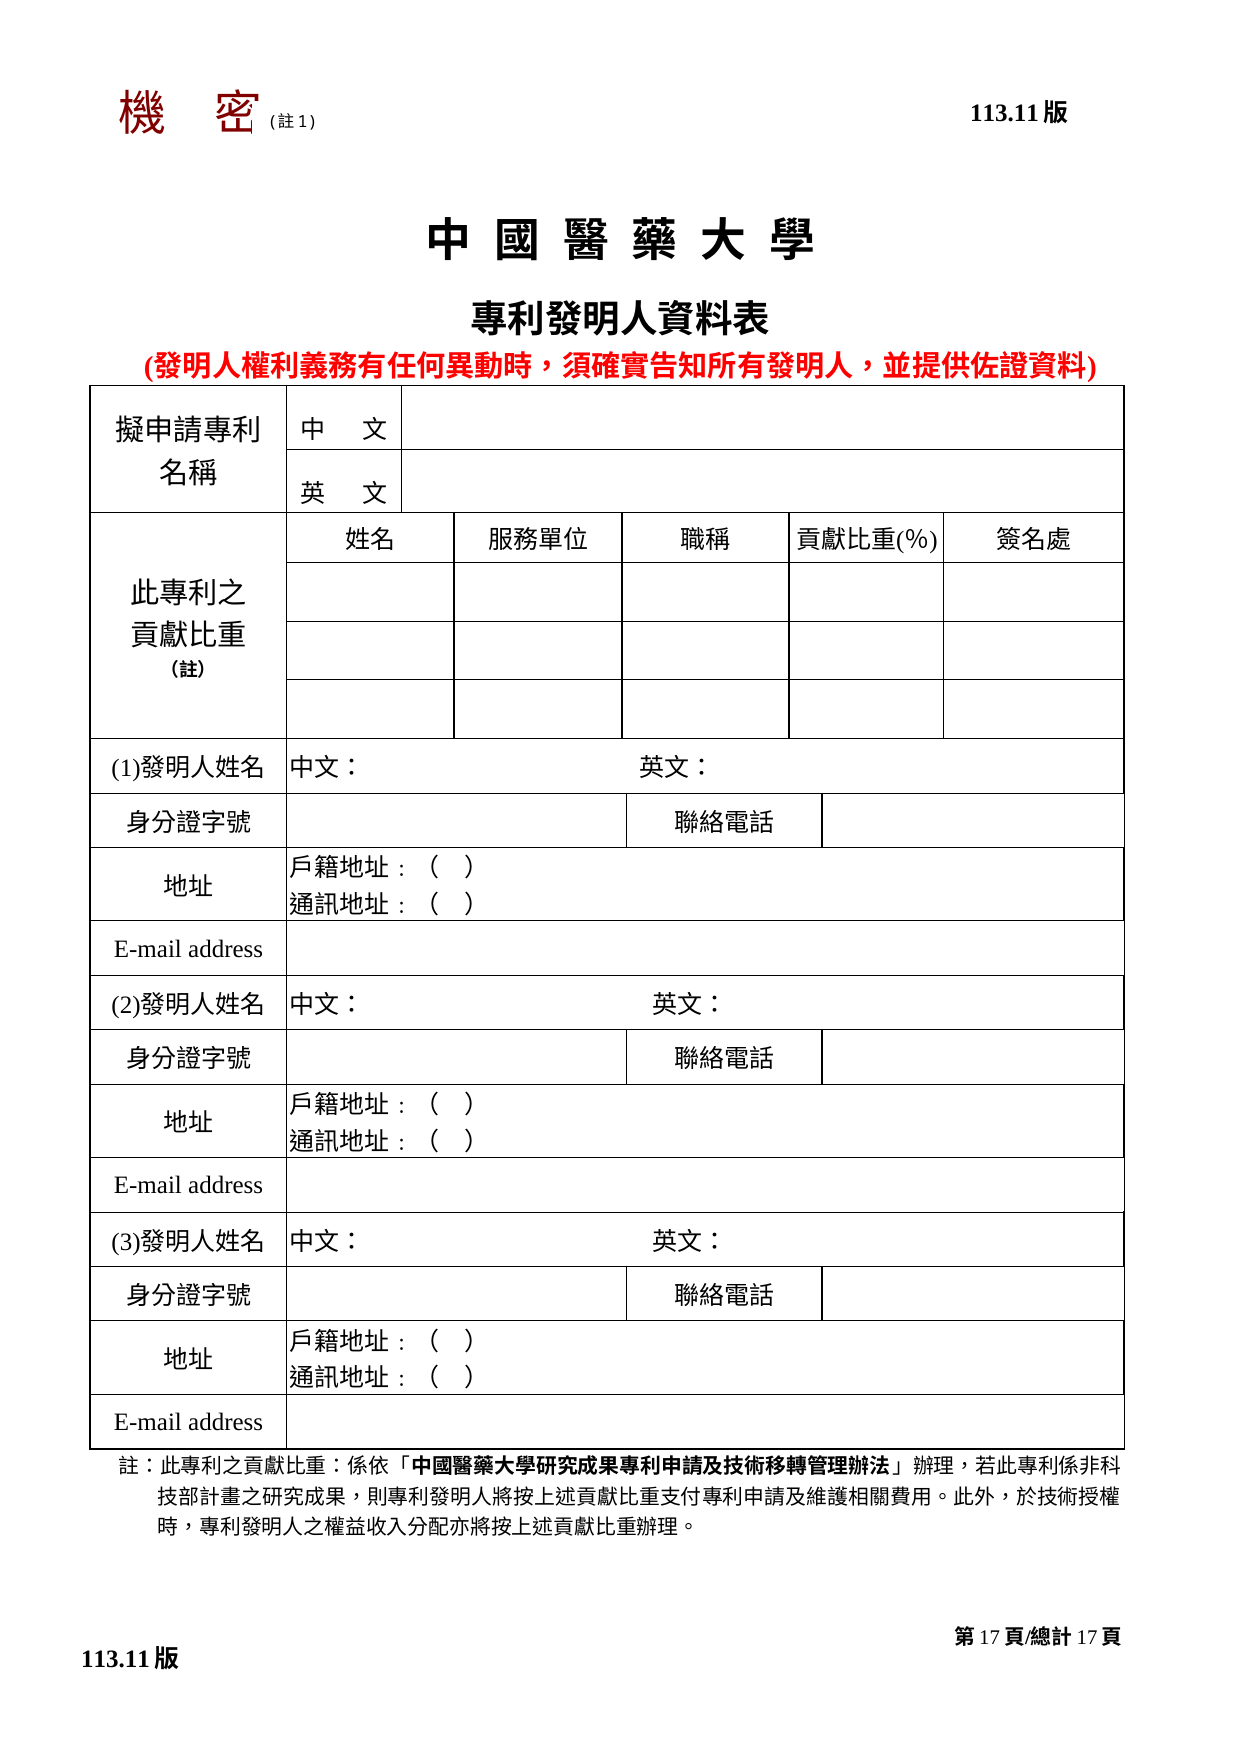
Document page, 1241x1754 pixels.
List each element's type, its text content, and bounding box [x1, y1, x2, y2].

table_cell [287, 563, 453, 621]
table_cell 聯絡電話 [627, 794, 821, 847]
table_cell [790, 563, 943, 621]
table_cell 此專利之 貢獻比重 （註） [91, 513, 286, 738]
table_cell [455, 622, 621, 679]
table_cell [287, 1267, 626, 1320]
table_cell [287, 1030, 626, 1084]
table_header [402, 386, 1123, 449]
table_cell 英 文 [287, 450, 401, 512]
table_cell [623, 680, 788, 738]
table_cell [623, 622, 788, 679]
table_cell (3)發明人姓名 [91, 1213, 286, 1266]
table_cell [790, 622, 943, 679]
text (發明人權利義務有任何異動時，須確實告知所有發明人，並提供佐證資料) [118, 343, 1122, 385]
table_cell 地址 [91, 848, 286, 920]
table_cell 聯絡電話 [627, 1267, 821, 1320]
text 專利發明人資料表 [118, 289, 1122, 343]
table_cell [287, 921, 1124, 975]
text 中 國 醫 藥 大 學 [118, 164, 1122, 289]
table_cell 聯絡電話 [627, 1030, 821, 1084]
table_cell 姓名 [287, 513, 453, 562]
table_cell [823, 794, 1124, 847]
table_cell (2)發明人姓名 [91, 976, 286, 1029]
table_cell 簽名處 [944, 513, 1123, 562]
table_cell 服務單位 [455, 513, 621, 562]
table_cell [623, 563, 788, 621]
table_cell 貢獻比重(％) [790, 513, 943, 562]
text 註：此專利之貢獻比重：係依「中國醫藥大學研究成果專利申請及技術移轉管理辦法」辦理，若此專利係非科技部計畫之研究成果，則專利發明人將按上述貢獻比重支付專利申請及維護相關費用。此外，於技術授權時，專利發明人之權益收入分配亦將按上述貢獻比重辦理。 [118, 1450, 1122, 1540]
table_cell [287, 1158, 1124, 1211]
table_cell [944, 563, 1123, 621]
table_cell 地址 [91, 1321, 286, 1394]
table_cell [287, 680, 453, 738]
table_cell E-mail address [91, 1395, 286, 1448]
table_cell 戶籍地址﹕（ ） 通訊地址﹕（ ） [287, 1085, 1123, 1157]
table_cell [944, 622, 1123, 679]
table_cell 身分證字號 [91, 794, 286, 847]
table_cell 戶籍地址﹕（ ） 通訊地址﹕（ ） [287, 1321, 1123, 1394]
table_cell [944, 680, 1123, 738]
table_cell [823, 1030, 1124, 1084]
table_cell (1)發明人姓名 [91, 739, 286, 793]
table_cell 地址 [91, 1085, 286, 1157]
table_cell [455, 563, 621, 621]
table_cell [287, 794, 626, 847]
table_cell 中文： 英文： [287, 739, 1123, 793]
table_cell 中文： 英文： [287, 1213, 1123, 1266]
table_cell E-mail address [91, 921, 286, 975]
table_cell 身分證字號 [91, 1030, 286, 1084]
table_cell 戶籍地址﹕（ ） 通訊地址﹕（ ） [287, 848, 1123, 920]
table_cell E-mail address [91, 1158, 286, 1211]
table_cell 職稱 [623, 513, 788, 562]
table_cell [455, 680, 621, 738]
table_cell [790, 680, 943, 738]
table_cell 中文： 英文： [287, 976, 1123, 1029]
table_cell [287, 622, 453, 679]
table_cell [287, 1395, 1124, 1448]
table_header 中 文 [287, 386, 401, 449]
table_header 擬申請專利 名稱 [91, 386, 286, 512]
table_cell [823, 1267, 1124, 1320]
table_cell 身分證字號 [91, 1267, 286, 1320]
table_cell [402, 450, 1123, 512]
